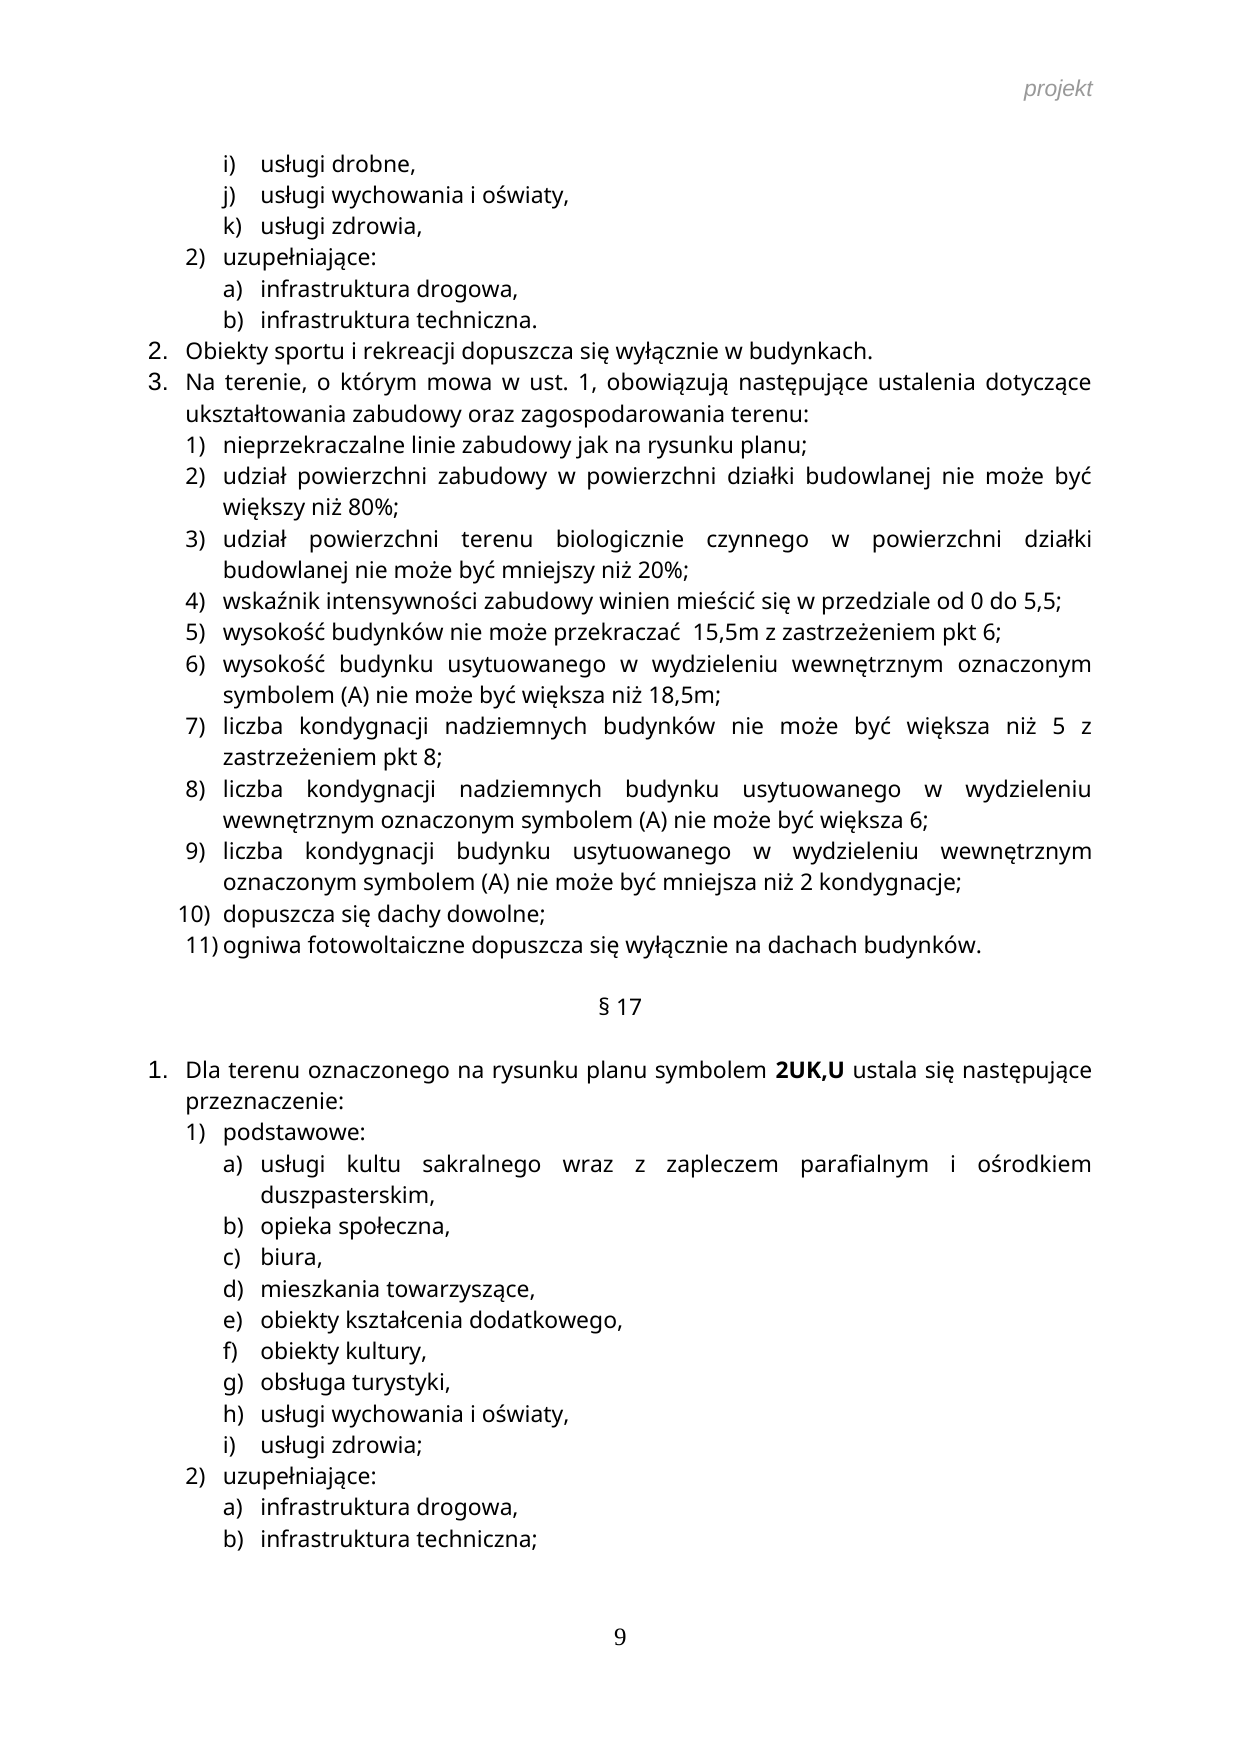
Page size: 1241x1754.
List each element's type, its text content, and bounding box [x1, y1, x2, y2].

list biura, [223, 1241, 1093, 1273]
list Dla terenu oznaczonego na rysunku planu symbolem 2UK,U ustala się następujące przeznaczenie: [148, 1054, 1093, 1116]
list usługi zdrowia, [223, 210, 1093, 241]
list mieszkania towarzyszące, [223, 1273, 1093, 1304]
list dopuszcza się dachy dowolne; [177, 898, 1093, 929]
list wskaźnik intensywności zabudowy winien mieścić się w przedziale od 0 do 5,5; [185, 585, 1093, 616]
list Obiekty sportu i rekreacji dopuszcza się wyłącznie w budynkach. [148, 335, 1093, 366]
list usługi wychowania i oświaty, [223, 1398, 1093, 1429]
list infrastruktura drogowa, [223, 273, 1093, 304]
list infrastruktura techniczna. [223, 304, 1093, 335]
list udział powierzchni zabudowy w powierzchni działki budowlanej nie może być większy niż 80%; [185, 460, 1093, 523]
list infrastruktura drogowa, [223, 1491, 1093, 1523]
list usługi wychowania i oświaty, [223, 179, 1093, 210]
list liczba kondygnacji budynku usytuowanego w wydzieleniu wewnętrznym oznaczonym symbolem (A) nie może być mniejsza niż 2 kondygnacje; [185, 835, 1093, 898]
list usługi kultu sakralnego wraz z zapleczem parafialnym i ośrodkiem duszpasterskim, [223, 1148, 1093, 1210]
list podstawowe: [185, 1116, 1093, 1148]
list usługi drobne, [223, 148, 1093, 179]
list wysokość budynków nie może przekraczać 15,5m z zastrzeżeniem pkt 6; [185, 616, 1093, 648]
list obiekty kultury, [223, 1335, 1093, 1366]
list nieprzekraczalne linie zabudowy jak na rysunku planu; [185, 429, 1093, 460]
list opieka społeczna, [223, 1210, 1093, 1241]
list wysokość budynku usytuowanego w wydzieleniu wewnętrznym oznaczonym symbolem (A) nie może być większa niż 18,5m; [185, 648, 1093, 710]
text § 17 [148, 991, 1093, 1023]
list liczba kondygnacji nadziemnych budynku usytuowanego w wydzieleniu wewnętrznym oznaczonym symbolem (A) nie może być większa 6; [185, 773, 1093, 835]
list obiekty kształcenia dodatkowego, [223, 1304, 1093, 1335]
list usługi zdrowia; [223, 1429, 1093, 1460]
list Na terenie, o którym mowa w ust. 1, obowiązują następujące ustalenia dotyczące ukształtowania zabudowy oraz zagospodarowania terenu: [148, 366, 1093, 429]
list uzupełniające: [185, 1460, 1093, 1491]
list liczba kondygnacji nadziemnych budynków nie może być większa niż 5 z zastrzeżeniem pkt 8; [185, 710, 1093, 773]
list udział powierzchni terenu biologicznie czynnego w powierzchni działki budowlanej nie może być mniejszy niż 20%; [185, 523, 1093, 585]
list ogniwa fotowoltaiczne dopuszcza się wyłącznie na dachach budynków. [185, 929, 1093, 960]
list obsługa turystyki, [223, 1366, 1093, 1398]
list infrastruktura techniczna; [223, 1523, 1093, 1554]
list uzupełniające: [185, 241, 1093, 273]
